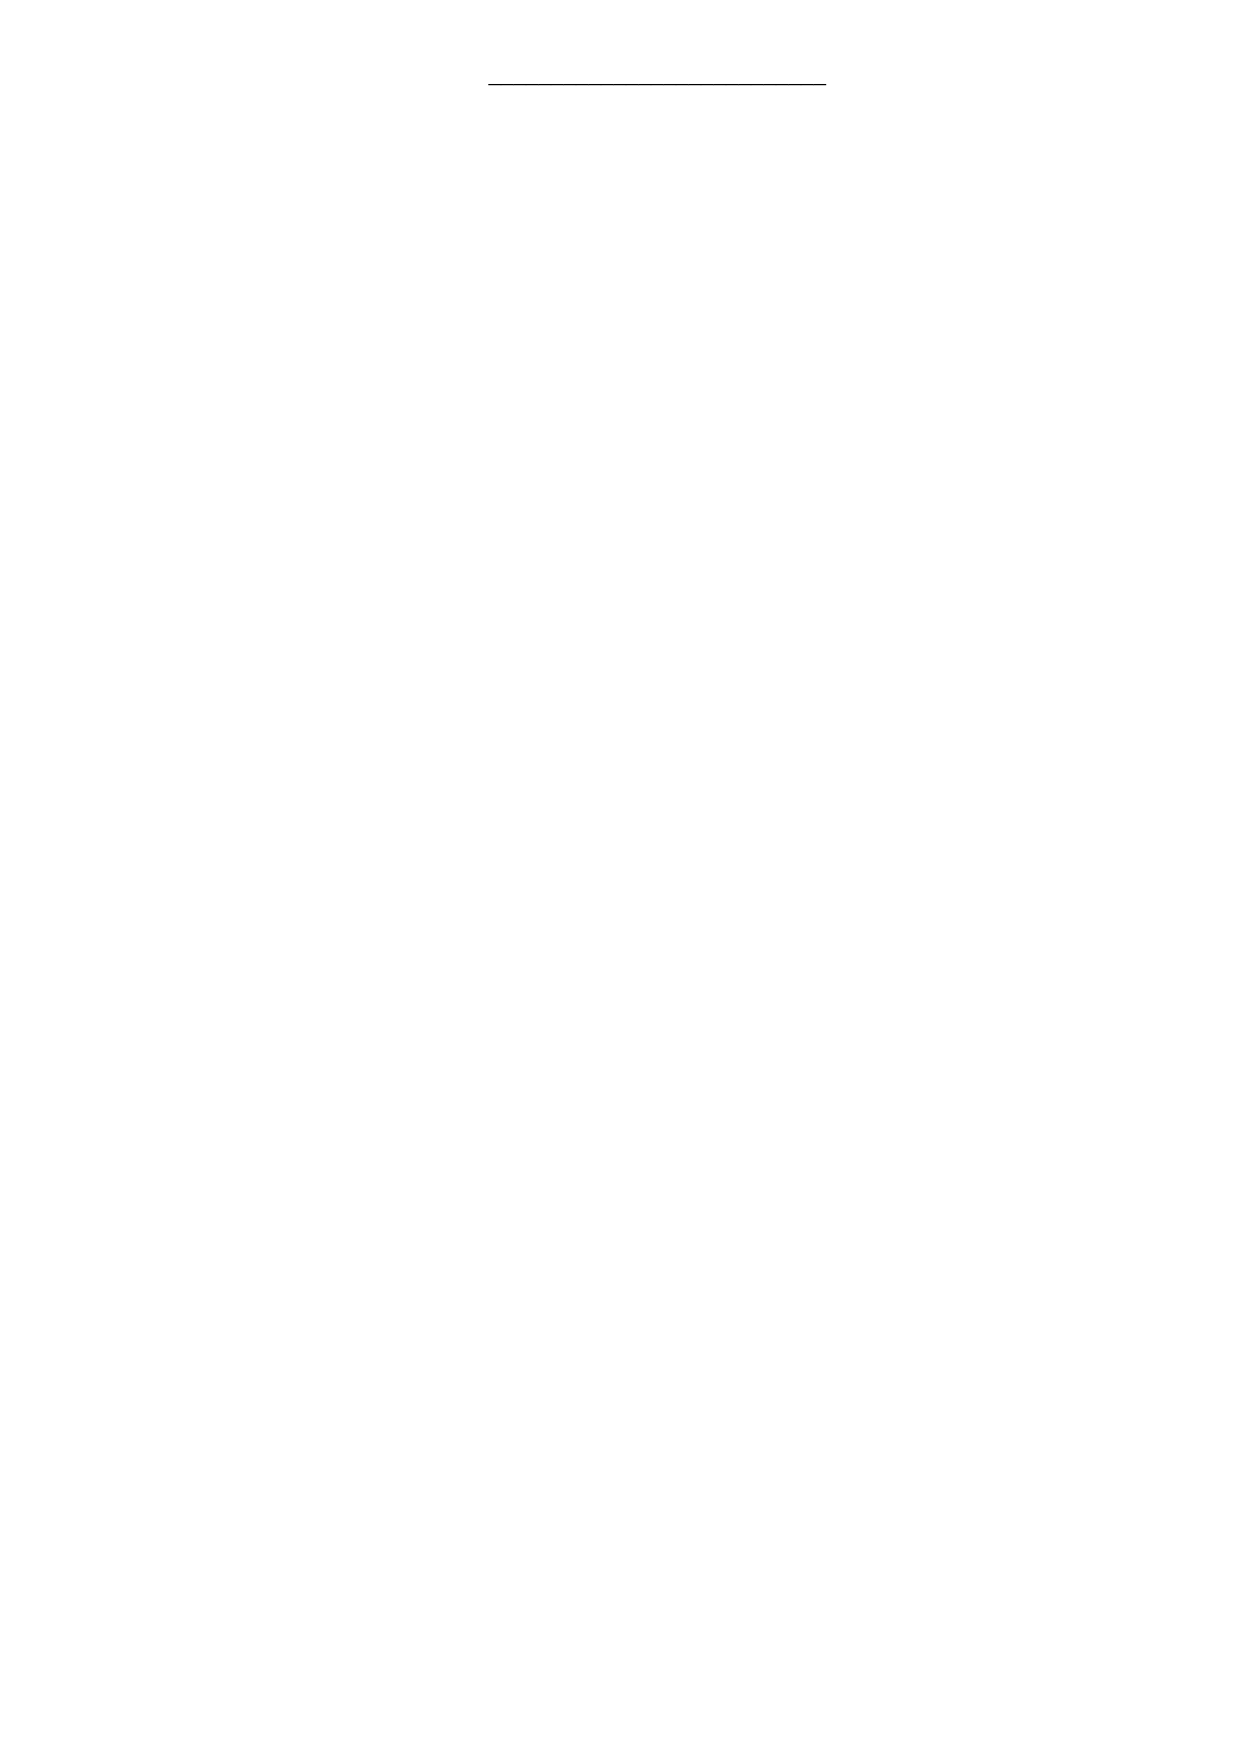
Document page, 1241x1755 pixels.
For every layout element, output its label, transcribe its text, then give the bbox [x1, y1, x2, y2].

text ___________________________ [118, 59, 1122, 88]
